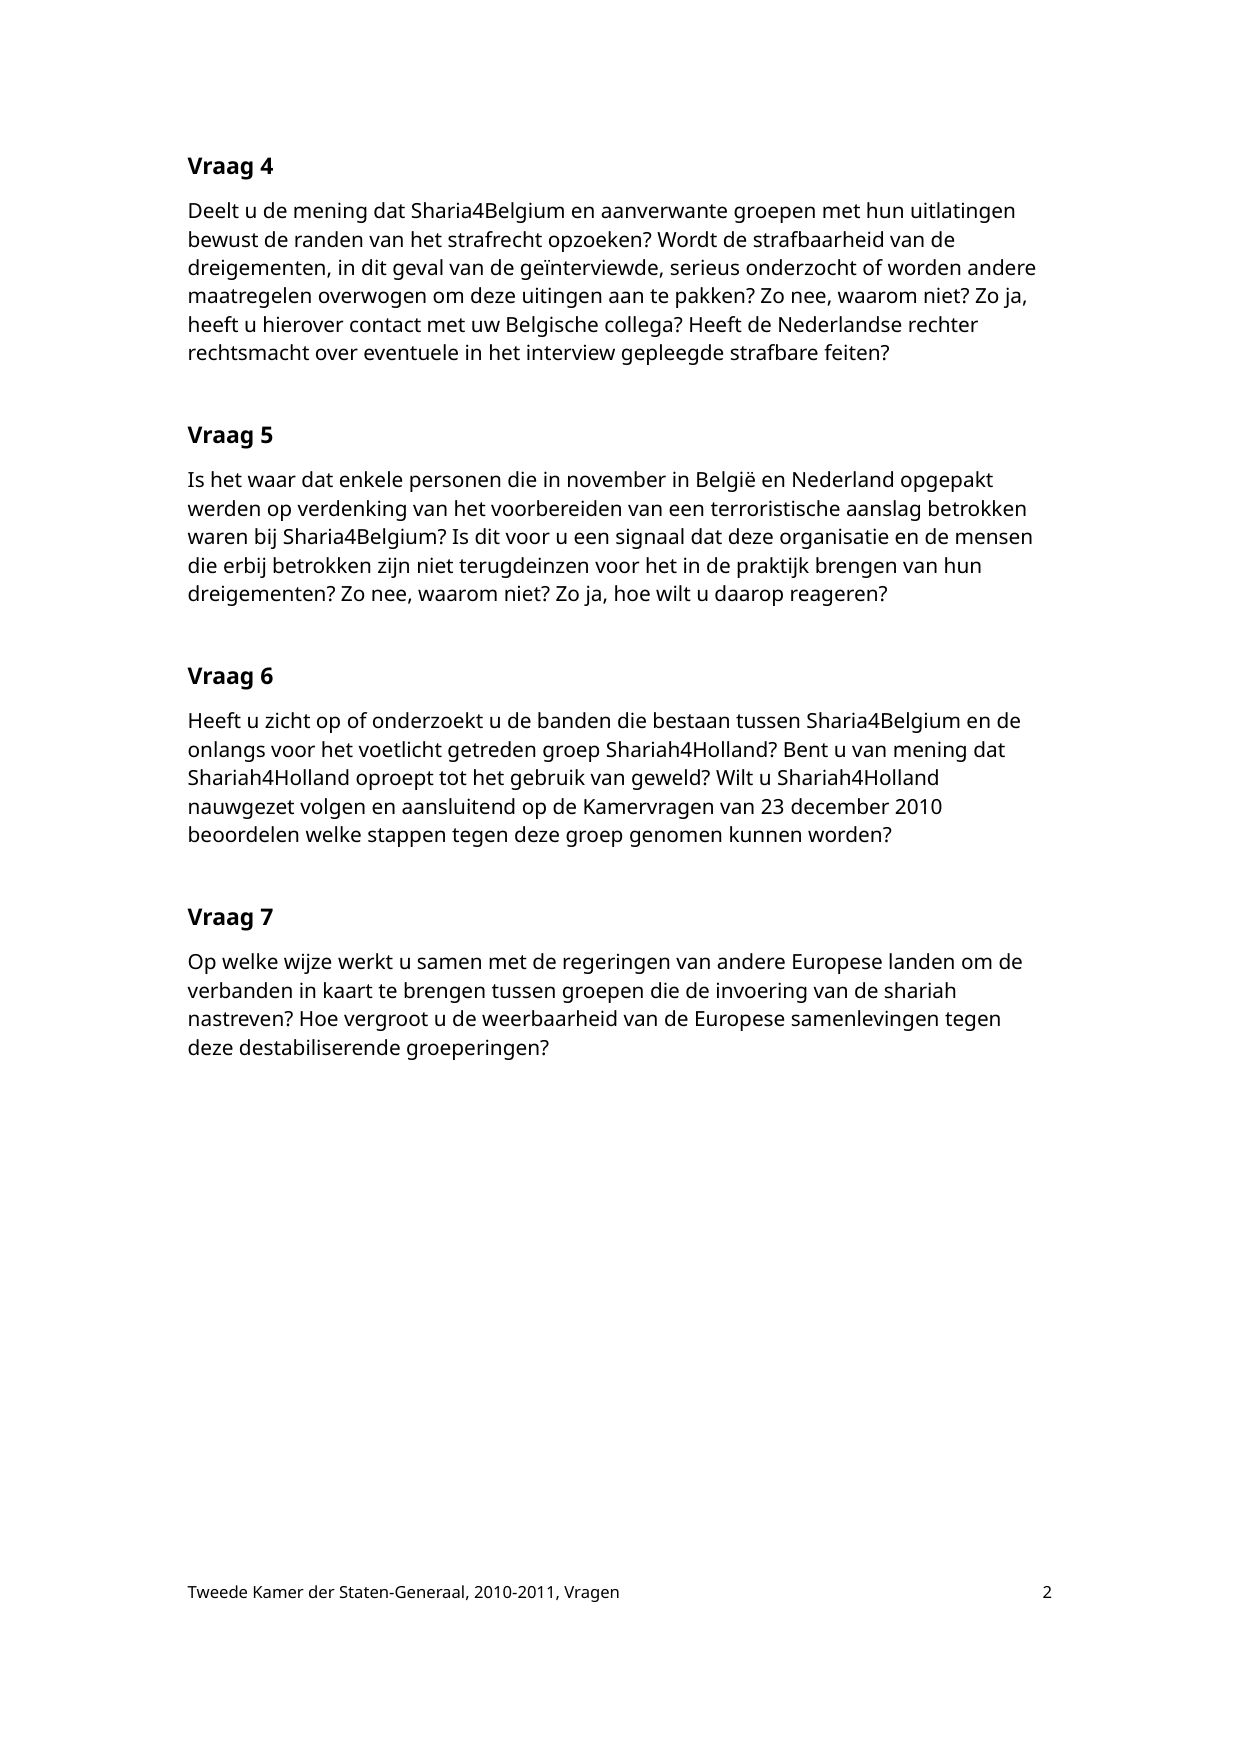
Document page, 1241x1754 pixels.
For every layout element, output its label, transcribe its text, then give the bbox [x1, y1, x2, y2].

text Deelt u de mening dat Sharia4Belgium en aanverwante groepen met hun uitlatingen bewust de randen van het strafrecht opzoeken? Wordt de strafbaarheid van de dreigementen, in dit geval van de geïnterviewde, serieus onderzocht of worden andere maatregelen overwogen om deze uitingen aan te pakken? Zo nee, waarom niet? Zo ja, heeft u hierover contact met uw Belgische collega? Heeft de Nederlandse rechter rechtsmacht over eventuele in het interview gepleegde strafbare feiten? [187, 277, 1053, 448]
text Heeft u zicht op of onderzoekt u de banden die bestaan tussen Sharia4Belgium en de onlangs voor het voetlicht getreden groep Shariah4Holland? Bent u van mening dat Shariah4Holland oproept tot het gebruik van geweld? Wilt u Shariah4Holland nauwgezet volgen en aansluitend op de Kamervragen van 23 december 2010 beoordelen welke stappen tegen deze groep genomen kunnen worden? [187, 787, 1053, 930]
subtitle Vraag 4 [187, 231, 1053, 262]
subtitle Vraag 6 [187, 741, 1053, 772]
text Is het waar dat enkele personen die in november in België en Nederland opgepakt werden op verdenking van het voorbereiden van een terroristische aanslag betrokken waren bij Sharia4Belgium? Is dit voor u een signaal dat deze organisatie en de mensen die erbij betrokken zijn niet terugdeinzen voor het in de praktijk brengen van hun dreigementen? Zo nee, waarom niet? Zo ja, hoe wilt u daarop reageren? [187, 547, 1053, 689]
text Op welke wijze werkt u samen met de regeringen van andere Europese landen om de verbanden in kaart te brengen tussen groepen die de invoering van de shariah nastreven? Hoe vergroot u de weerbaarheid van de Europese samenlevingen tegen deze destabiliserende groeperingen? [187, 1028, 1053, 1142]
subtitle Vraag 7 [187, 982, 1053, 1013]
text Op welke manier wilt u voorkomen dat uitlatingen van dit soort extremistische groeperingen de kloof tussen bevolkingsgroepen vergroten? Wilt u de moslimgemeenschap oproepen zich publiekelijk te distantiëren van dit soort extremistische groeperingen die hun geloof in diskrediet brengen en angst aanwakkeren onder de overige bevolkingsgroepen? [187, 150, 1053, 178]
subtitle Vraag 5 [187, 500, 1053, 532]
